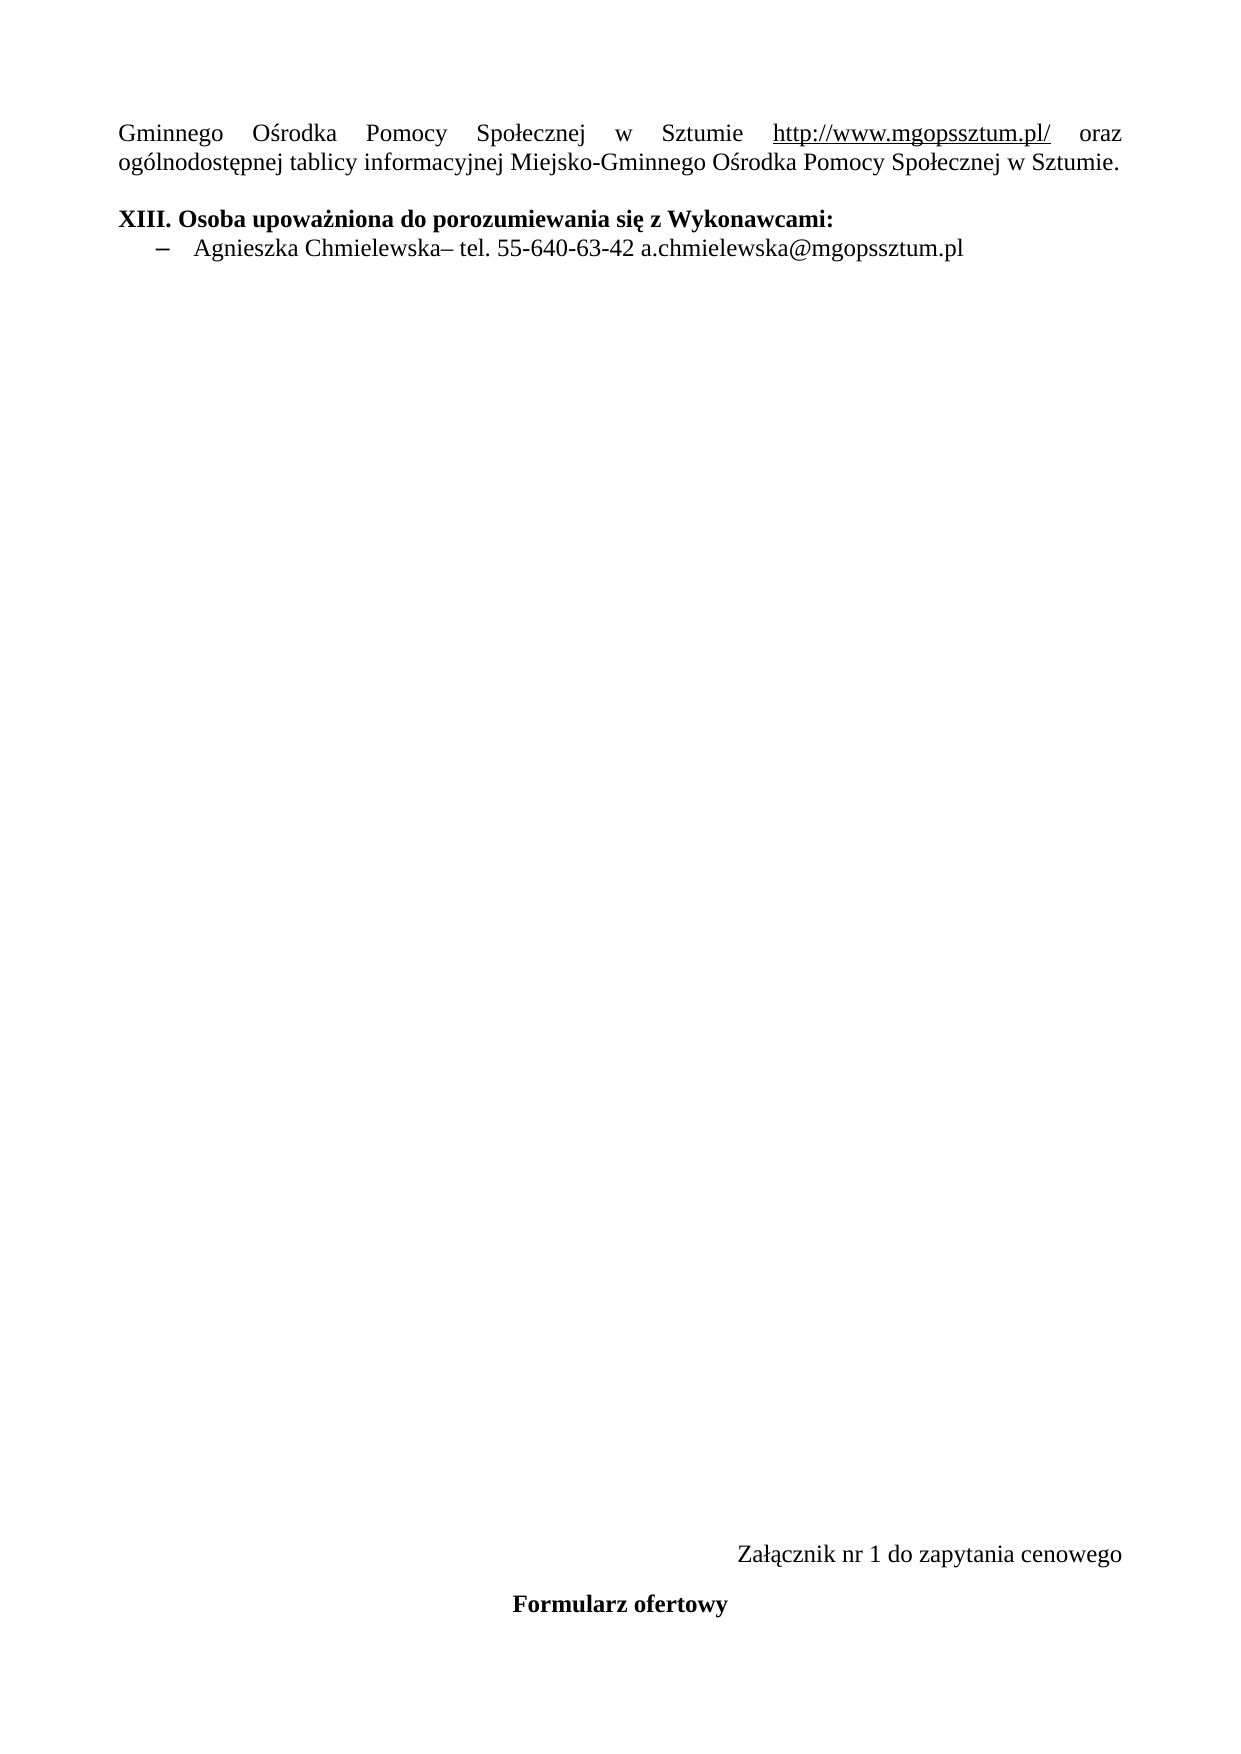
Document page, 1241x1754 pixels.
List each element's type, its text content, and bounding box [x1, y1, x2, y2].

text Gminnego Ośrodka Pomocy Społecznej w Sztumie http://www.mgopssztum.pl/ oraz ogólnodostępnej tablicy informacyjnej Miejsko-Gminnego Ośrodka Pomocy Społecznej w Sztumie. [118, 118, 1122, 176]
list Agnieszka Chmielewska– tel. 55-640-63-42 a.chmielewska@mgopssztum.pl [156, 233, 1122, 262]
text Załącznik nr 1 do zapytania cenowego [118, 1539, 1122, 1568]
text Formularz ofertowy [118, 1589, 1122, 1618]
text XIII. Osoba upoważniona do porozumiewania się z Wykonawcami: [118, 204, 1122, 233]
